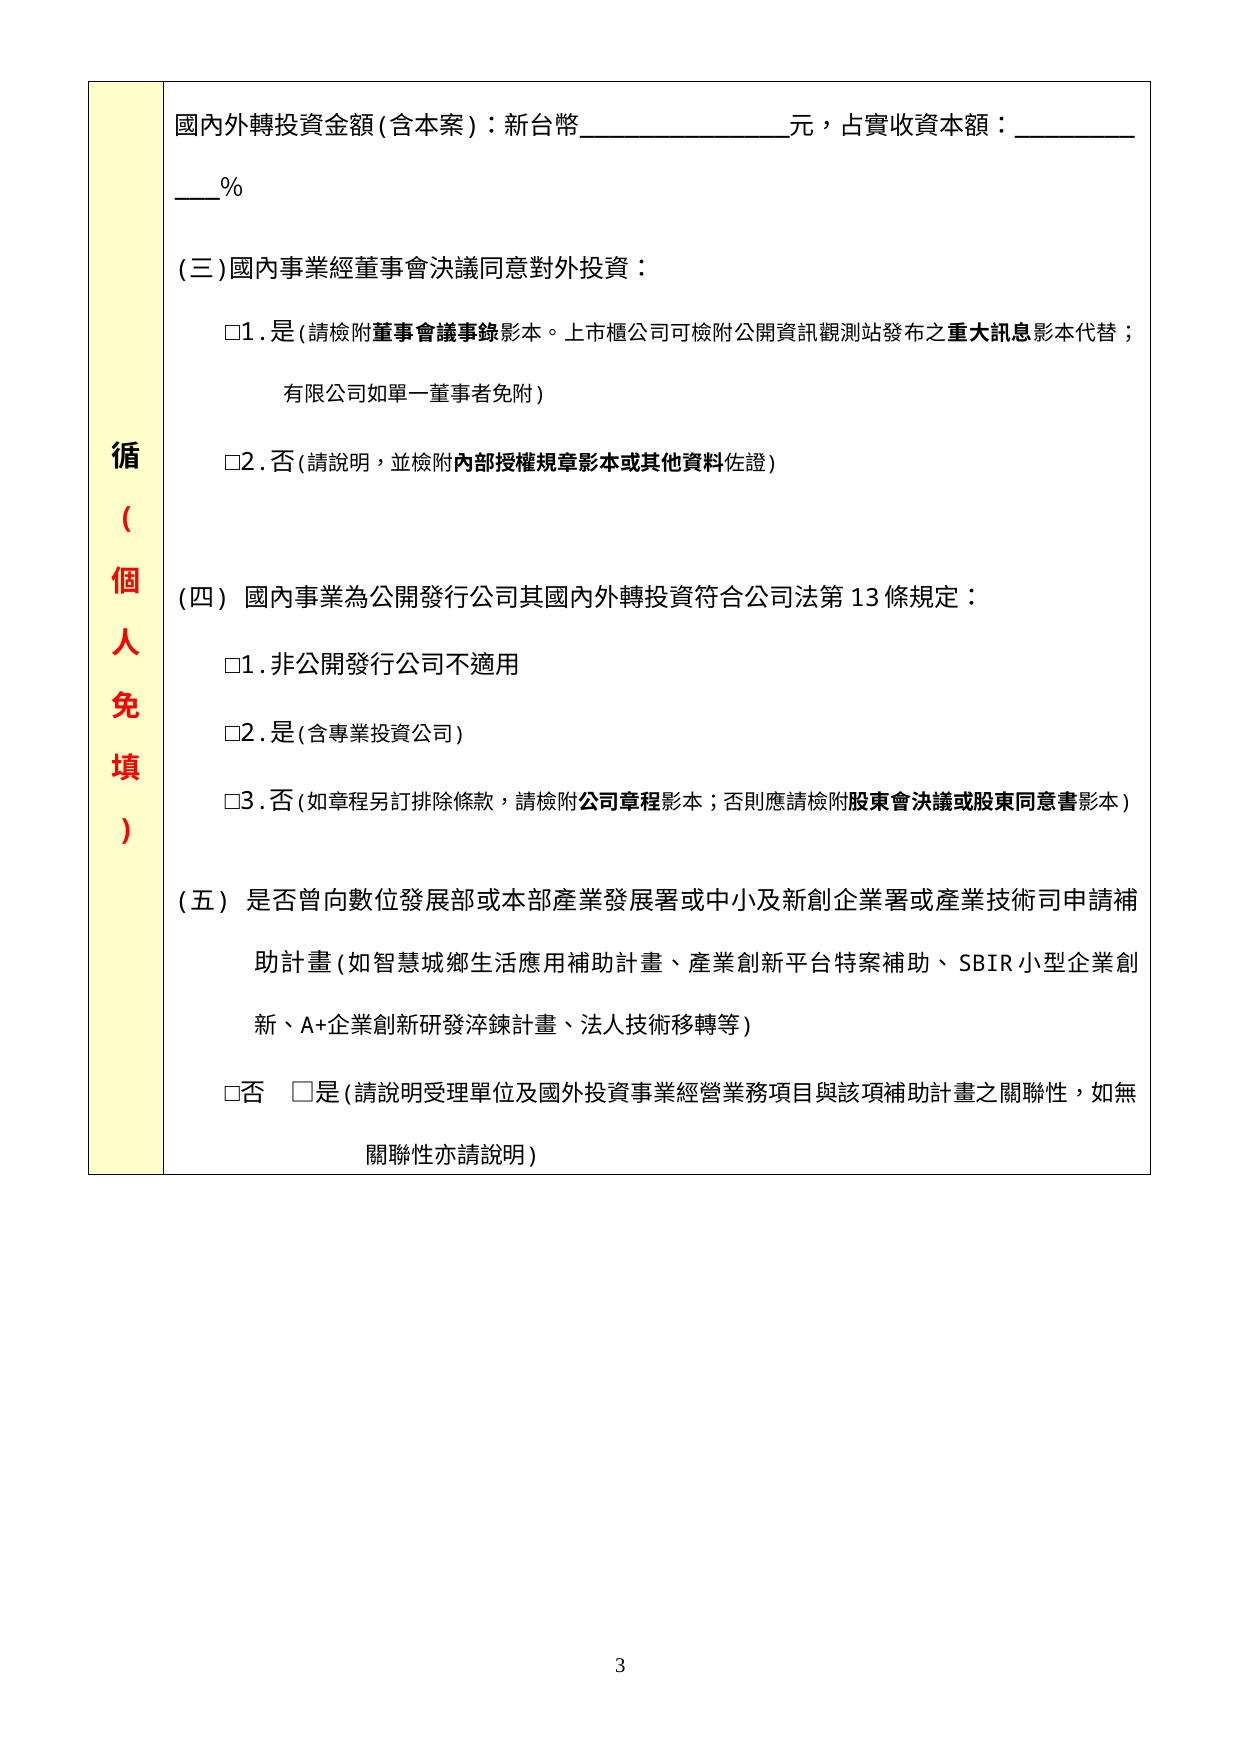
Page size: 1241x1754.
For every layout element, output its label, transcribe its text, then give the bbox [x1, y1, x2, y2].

table_cell 循(個人免填) [89, 82, 163, 1174]
table_cell 國內外轉投資金額(含本案)：新台幣______________元，占實收資本額：___________％ (三)國內事業經董事會決議同意對外投資： □1.是(請檢附董事會議事錄影本。上市櫃公司可檢附公開資訊觀測站發布之重大訊息影本代替；有限公司如單一董事者免附) □2.否(請說明，並檢附內部授權規章影本或其他資料佐證) (四) 國內事業為公開發行公司其國內外轉投資符合公司法第13條規定： □1.非公開發行公司不適用 □2.是(含專業投資公司) □3.否(如章程另訂排除條款，請檢附公司章程影本；否則應請檢附股東會決議或股東同意書影本) (五) 是否曾向數位發展部或本部產業發展署或中小及新創企業署或產業技術司申請補助計畫(如智慧城鄉生活應用補助計畫、產業創新平台特案補助、SBIR小型企業創新、A+企業創新研發淬鍊計畫、法人技術移轉等) □否 □是(請說明受理單位及國外投資事業經營業務項目與該項補助計畫之關聯性，如無關聯性亦請說明) [164, 82, 1150, 1174]
